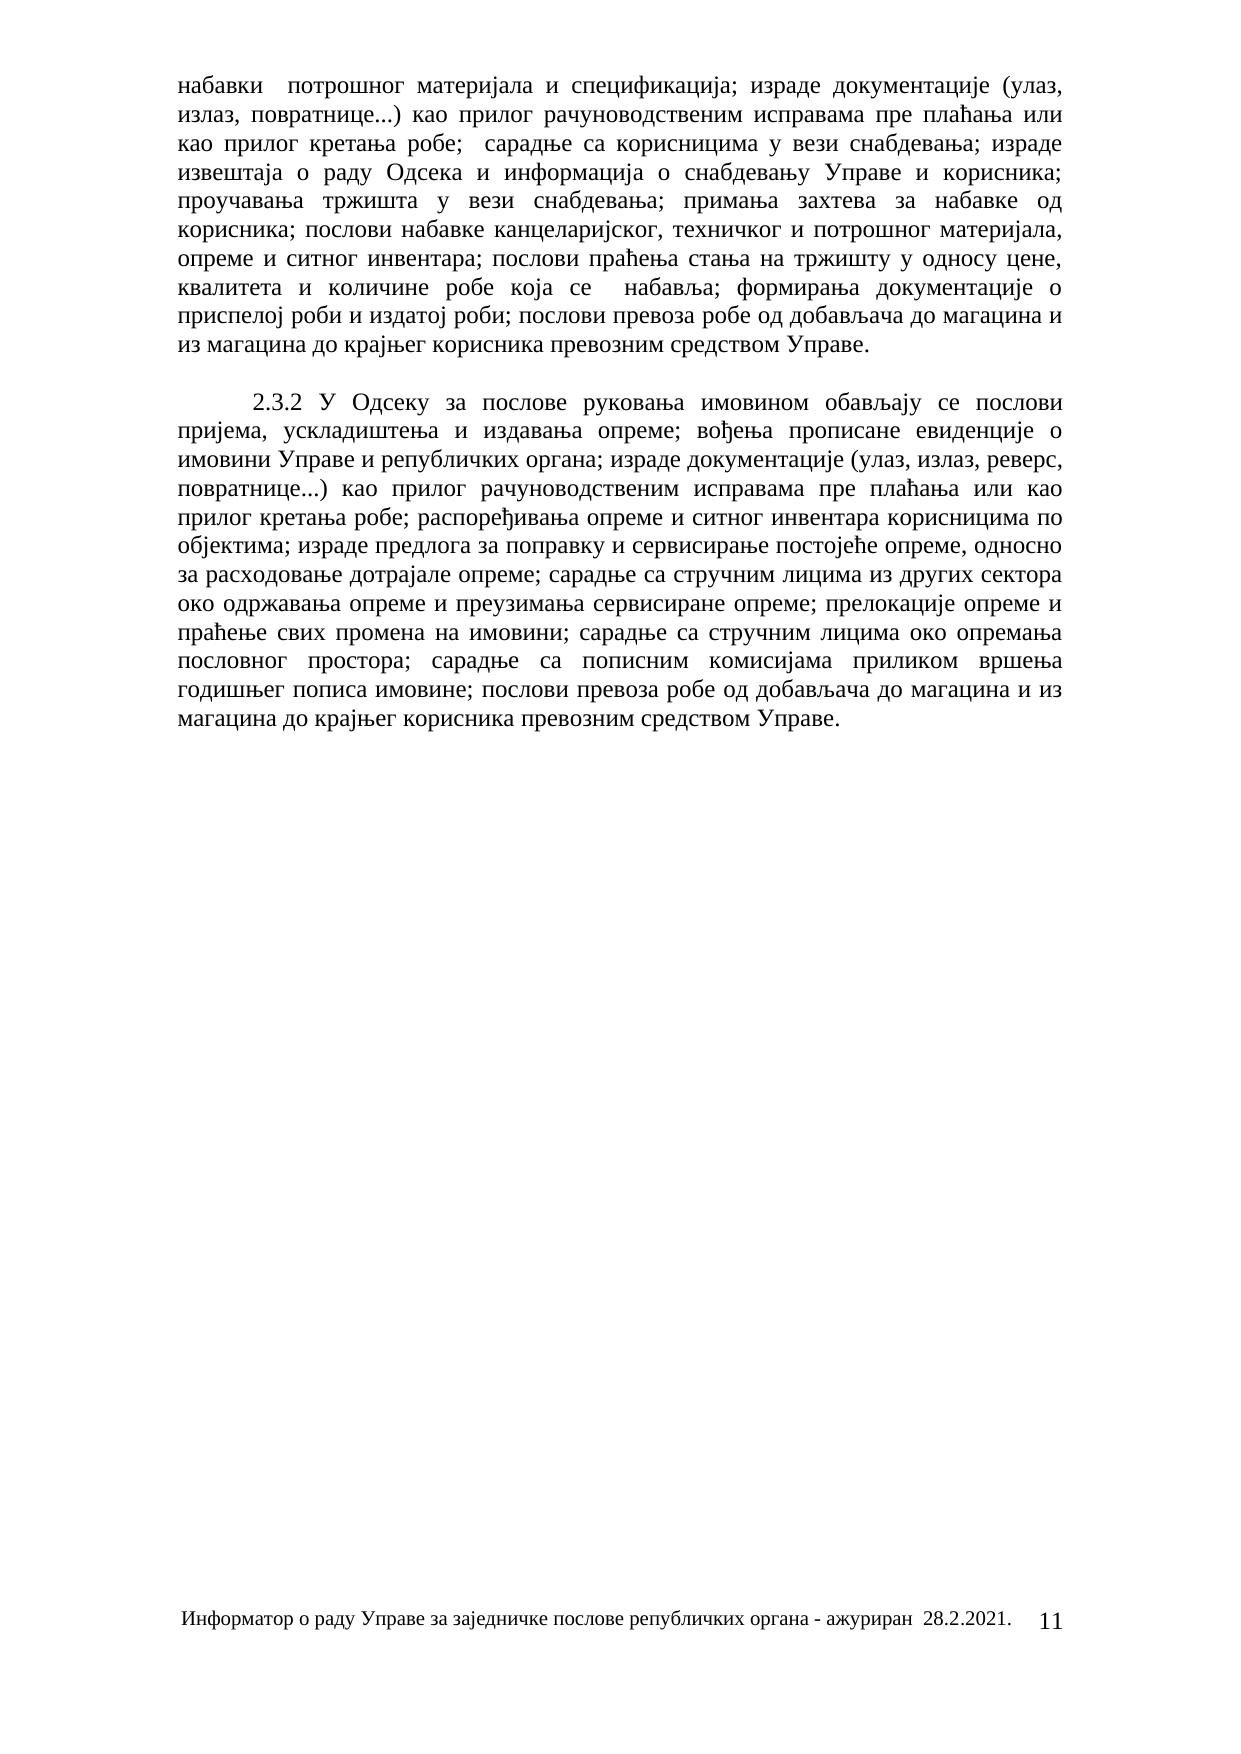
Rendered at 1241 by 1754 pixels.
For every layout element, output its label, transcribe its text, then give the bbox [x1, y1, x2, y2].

text набавки потрошног материјала и спецификација; израде документације (улаз, излаз, повратнице...) као прилог рачуноводственим исправама пре плаћања или као прилог кретања робе; сарадње са корисницима у вези снабдевања; израде извештаја о раду Одсека и информација о снабдевању Управе и корисника; проучавања тржишта у вези снабдевања; примања захтева за набавке од корисника; послови набавке канцеларијског, техничког и потрошног материјала, опреме и ситног инвентара; послови праћења стања на тржишту у односу цене, квалитета и количине робе која се набавља; формирања документације о приспелој роби и издатој роби; послови превоза робе од добављача до магацина и из магацина до крајњег корисника превозним средством Управе. [177, 70, 1063, 358]
text 2.3.2 У Одсеку за послове руковања имовином обављају се послови пријема, ускладиштења и издавања опреме; вођења прописане евиденције о имовини Управе и републичких органа; израде документације (улаз, излаз, реверс, повратнице...) као прилог рачуноводственим исправама пре плаћања или као прилог кретања робе; распоређивања опреме и ситног инвентара корисницима по објектима; израде предлога за поправку и сервисирање постојеће опреме, односно за расходовање дотрајале опреме; сарадње са стручним лицима из других сектора око одржавања опреме и преузимања сервисиране опреме; прелокације опреме и праћење свих промена на имовини; сарадње са стручним лицима око опремања пословног простора; сарадње са пописним комисијама приликом вршења годишњег пописа имовине; послови превоза робе од добављача до магацина и из магацина до крајњег корисника превозним средством Управе. [177, 387, 1063, 732]
